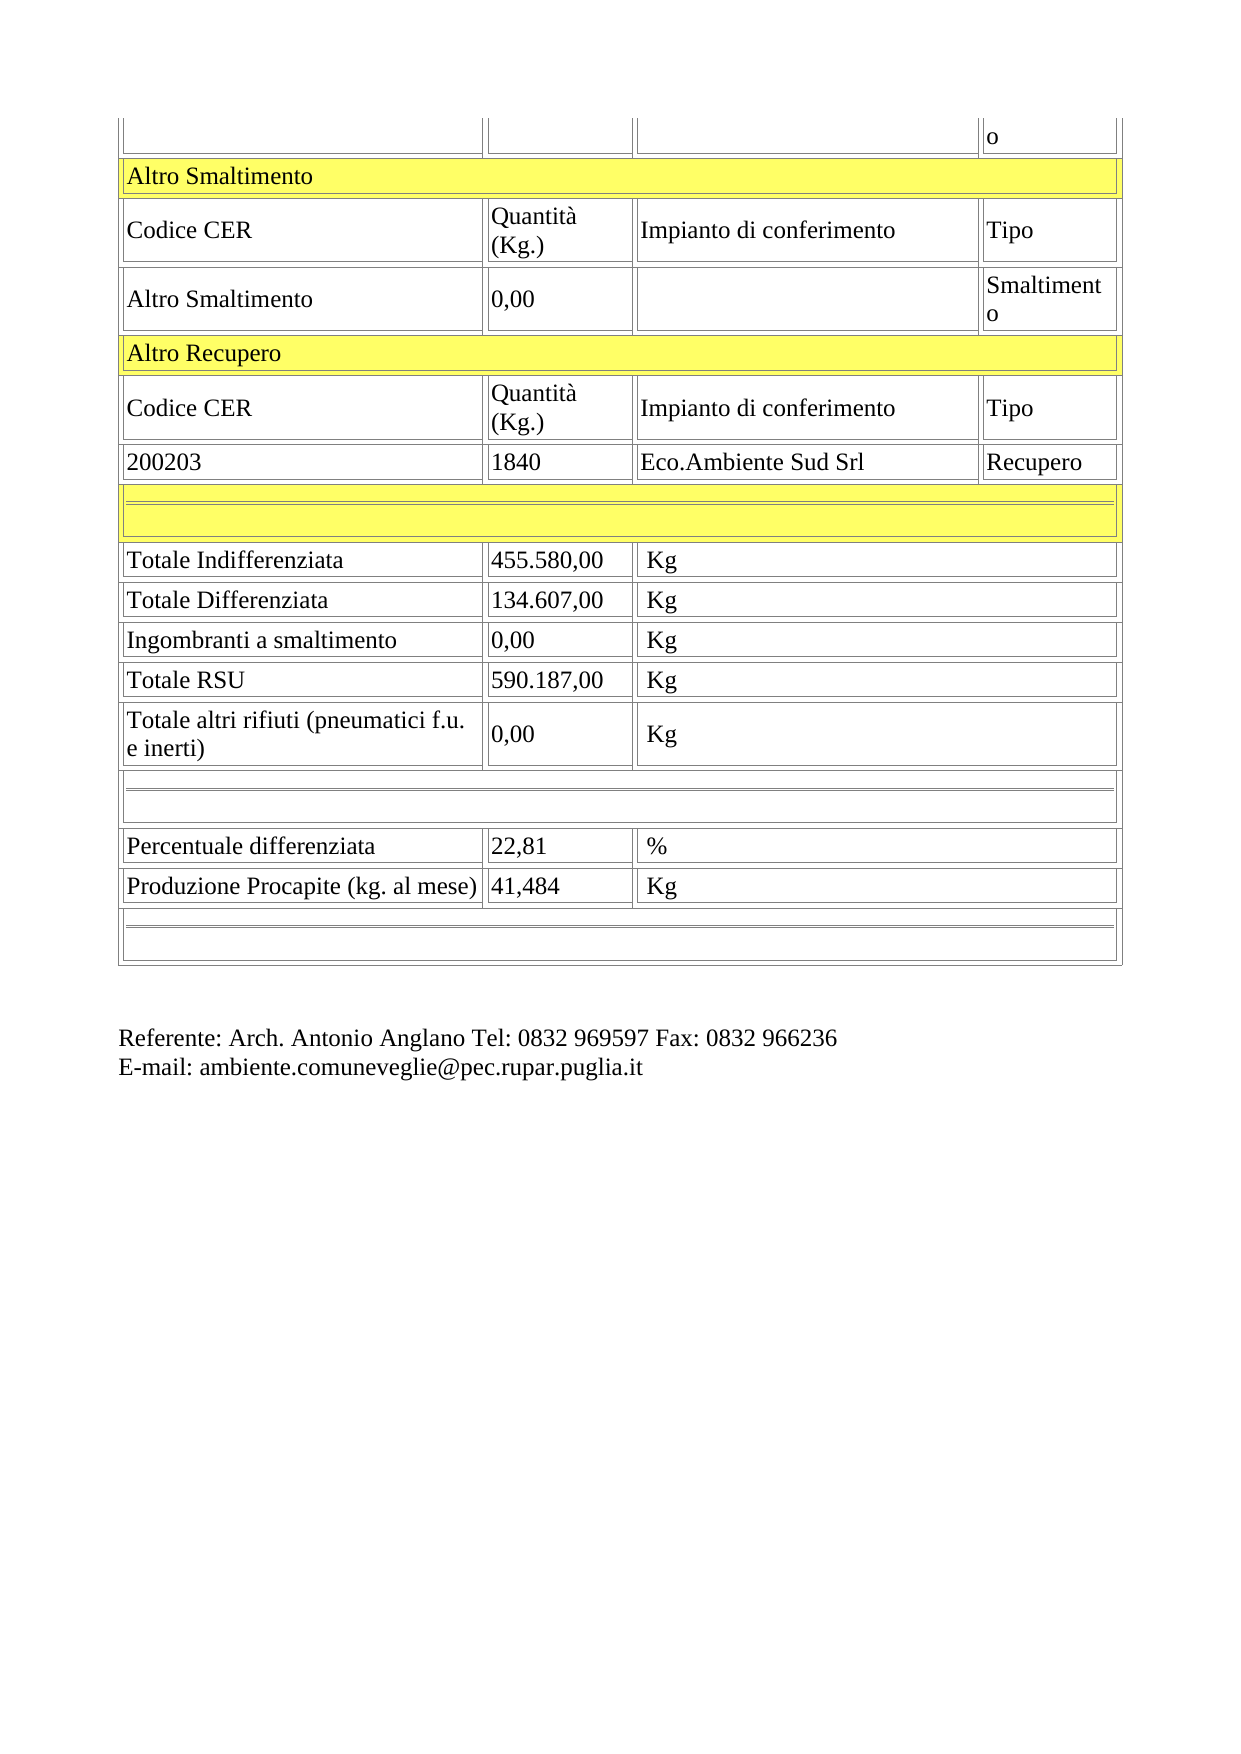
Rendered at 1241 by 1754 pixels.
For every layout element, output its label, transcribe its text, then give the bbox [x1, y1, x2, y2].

table_cell 0,00 [483, 703, 632, 770]
table_cell Kg [633, 663, 1122, 702]
table_cell Codice CER [119, 199, 482, 267]
table_cell Impianto di conferimento [633, 199, 978, 267]
table_cell Impianto di conferimento [633, 376, 978, 444]
table_cell [124, 771, 1116, 822]
table_cell Kg [633, 869, 1122, 908]
table_cell o [979, 118, 1122, 158]
table_cell Kg [633, 623, 1122, 662]
table_cell Kg [633, 583, 1122, 622]
table_cell Altro Smaltimento [119, 268, 482, 335]
table_cell [119, 771, 1122, 828]
table_cell 134.607,00 [483, 583, 632, 622]
table_cell Tipo [979, 199, 1122, 267]
table_cell 1840 [483, 445, 632, 484]
text Referente: Arch. Antonio Anglano Tel: 0832 969597 Fax: 0832 966236 E-mail: ambiente.comuneveglie@pec.rupar.puglia.it [118, 966, 1122, 1138]
table_cell [124, 118, 482, 153]
table_cell 0,00 [483, 623, 632, 662]
table_cell 22,81 [483, 829, 632, 868]
table_cell Totale Differenziata [119, 583, 482, 622]
table_cell [638, 268, 978, 330]
table_cell 200203 [119, 445, 482, 484]
table_cell [633, 118, 978, 158]
table_cell % [633, 829, 1122, 868]
table_cell Percentuale differenziata [119, 829, 482, 868]
table_cell Quantità (Kg.) [483, 376, 632, 444]
table_cell [633, 268, 978, 335]
table_cell 590.187,00 [483, 663, 632, 702]
table_cell Recupero [979, 445, 1122, 484]
table_cell [124, 485, 1116, 536]
table_cell Smaltimento [979, 268, 1122, 335]
table_cell Kg [633, 703, 1122, 770]
table_cell 0,00 [483, 268, 632, 335]
table_cell Eco.Ambiente Sud Srl [633, 445, 978, 484]
table_cell [124, 909, 1116, 960]
table_cell [483, 118, 632, 158]
table_cell Altro Smaltimento [119, 159, 1122, 198]
table_cell Codice CER [119, 376, 482, 444]
table_cell Kg [633, 543, 1122, 582]
table_cell [119, 485, 1122, 542]
table_cell Totale RSU [119, 663, 482, 702]
table_cell 41,484 [483, 869, 632, 908]
table_cell Tipo [979, 376, 1122, 444]
table_cell [119, 118, 482, 158]
table_cell Totale altri rifiuti (pneumatici f.u. e inerti) [119, 703, 482, 770]
table_cell Produzione Procapite (kg. al mese) [119, 869, 482, 908]
table_cell Altro Recupero [119, 336, 1122, 375]
table_cell Totale Indifferenziata [119, 543, 482, 582]
table_cell Quantità (Kg.) [483, 199, 632, 267]
table_cell [119, 909, 1122, 965]
table_cell [638, 118, 978, 153]
table_cell 455.580,00 [483, 543, 632, 582]
table_cell Ingombranti a smaltimento [119, 623, 482, 662]
